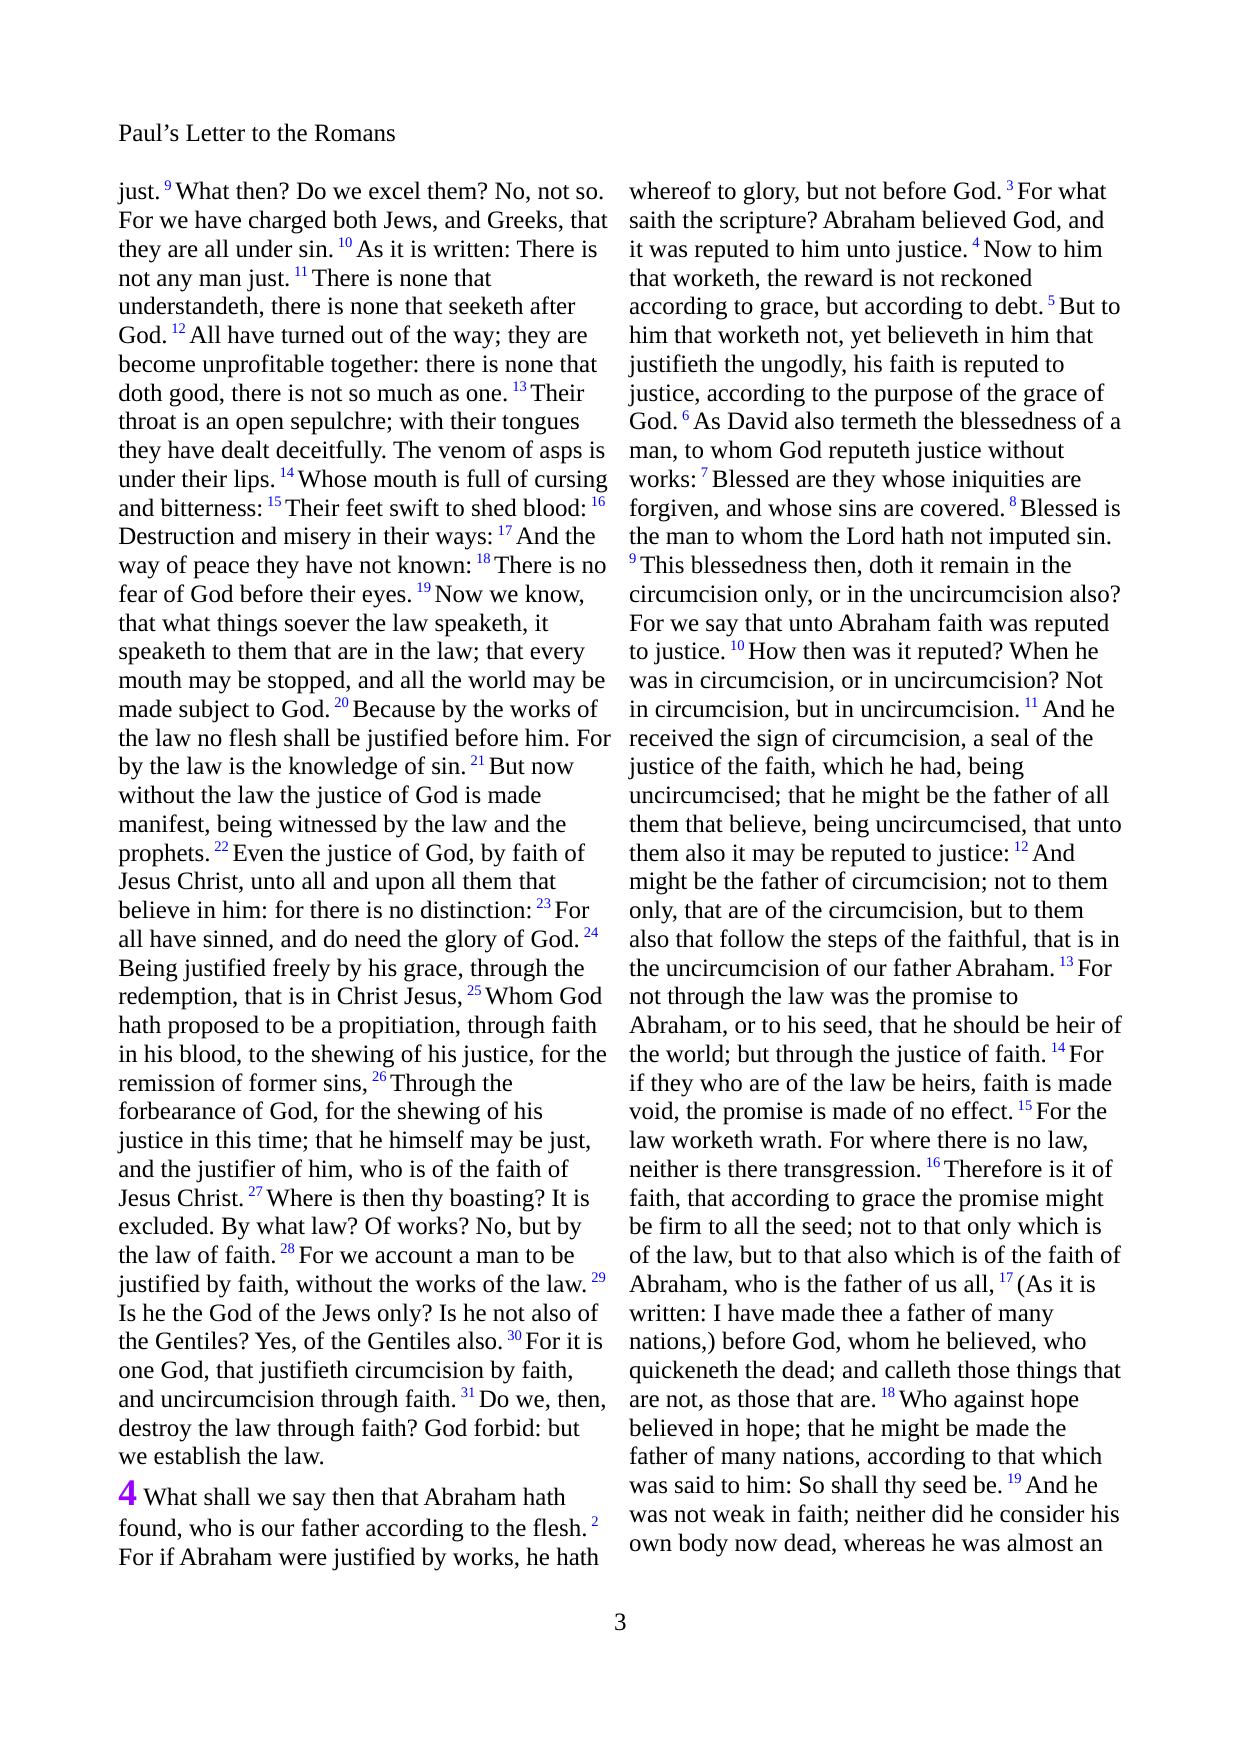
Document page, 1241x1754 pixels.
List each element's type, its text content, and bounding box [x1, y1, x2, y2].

text just. 9 What then? Do we excel them? No, not so. For we have charged both Jews, and Greeks, that they are all under sin. 10 As it is written: There is not any man just. 11 There is none that understandeth, there is none that seeketh after God. 12 All have turned out of the way; they are become unprofitable together: there is none that doth good, there is not so much as one. 13 Their throat is an open sepulchre; with their tongues they have dealt deceitfully. The venom of asps is under their lips. 14 Whose mouth is full of cursing and bitterness: 15 Their feet swift to shed blood: 16 Destruction and misery in their ways: 17 And the way of peace they have not known: 18 There is no fear of God before their eyes. 19 Now we know, that what things soever the law speaketh, it speaketh to them that are in the law; that every mouth may be stopped, and all the world may be made subject to God. 20 Because by the works of the law no flesh shall be justified before him. For by the law is the knowledge of sin. 21 But now without the law the justice of God is made manifest, being witnessed by the law and the prophets. 22 Even the justice of God, by faith of Jesus Christ, unto all and upon all them that believe in him: for there is no distinction: 23 For all have sinned, and do need the glory of God. 24 Being justified freely by his grace, through the redemption, that is in Christ Jesus, 25 Whom God hath proposed to be a propitiation, through faith in his blood, to the shewing of his justice, for the remission of former sins, 26 Through the forbearance of God, for the shewing of his justice in this time; that he himself may be just, and the justifier of him, who is of the faith of Jesus Christ. 27 Where is then thy boasting? It is excluded. By what law? Of works? No, but by the law of faith. 28 For we account a man to be justified by faith, without the works of the law. 29 Is he the God of the Jews only? Is he not also of the Gentiles? Yes, of the Gentiles also. 30 For it is one God, that justifieth circumcision by faith, and uncircumcision through faith. 31 Do we, then, destroy the law through faith? God forbid: but we establish the law. [118, 176, 611, 1470]
text whereof to glory, but not before God. 3 For what saith the scripture? Abraham believed God, and it was reputed to him unto justice. 4 Now to him that worketh, the reward is not reckoned according to grace, but according to debt. 5 But to him that worketh not, yet believeth in him that justifieth the ungodly, his faith is reputed to justice, according to the purpose of the grace of God. 6 As David also termeth the blessedness of a man, to whom God reputeth justice without works: 7 Blessed are they whose iniquities are forgiven, and whose sins are covered. 8 Blessed is the man to whom the Lord hath not imputed sin. 9 This blessedness then, doth it remain in the circumcision only, or in the uncircumcision also? For we say that unto Abraham faith was reputed to justice. 10 How then was it reputed? When he was in circumcision, or in uncircumcision? Not in circumcision, but in uncircumcision. 11 And he received the sign of circumcision, a seal of the justice of the faith, which he had, being uncircumcised; that he might be the father of all them that believe, being uncircumcised, that unto them also it may be reputed to justice: 12 And might be the father of circumcision; not to them only, that are of the circumcision, but to them also that follow the steps of the faithful, that is in the uncircumcision of our father Abraham. 13 For not through the law was the promise to Abraham, or to his seed, that he should be heir of the world; but through the justice of faith. 14 For if they who are of the law be heirs, faith is made void, the promise is made of no effect. 15 For the law worketh wrath. For where there is no law, neither is there transgression. 16 Therefore is it of faith, that according to grace the promise might be firm to all the seed; not to that only which is of the law, but to that also which is of the faith of Abraham, who is the father of us all, 17 (As it is written: I have made thee a father of many nations,) before God, whom he believed, who quickeneth the dead; and calleth those things that are not, as those that are. 18 Who against hope believed in hope; that he might be made the father of many nations, according to that which was said to him: So shall thy seed be. 19 And he was not weak in faith; neither did he consider his own body now dead, whereas he was almost an [629, 176, 1122, 1556]
text 4 What shall we say then that Abraham hath found, who is our father according to the flesh. 2 For if Abraham were justified by works, he hath [118, 1470, 611, 1571]
